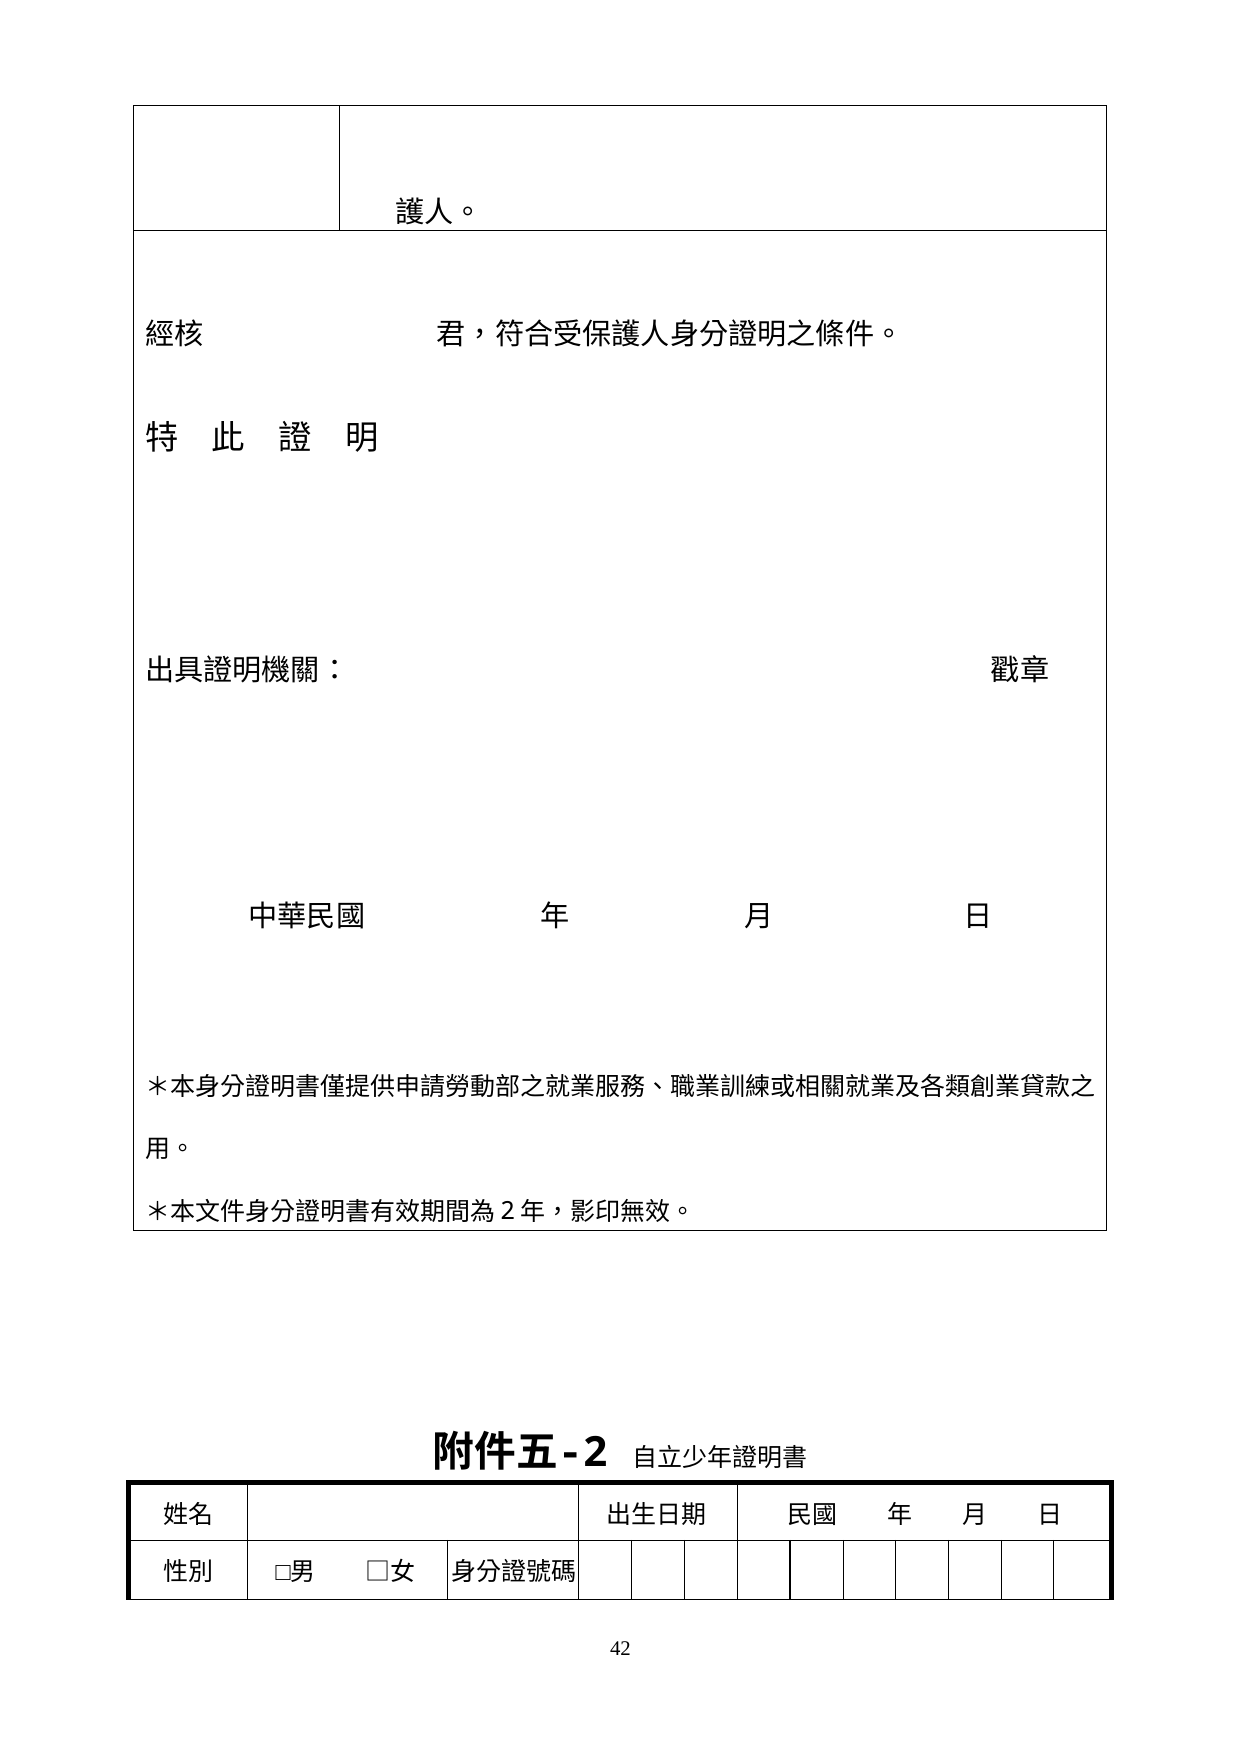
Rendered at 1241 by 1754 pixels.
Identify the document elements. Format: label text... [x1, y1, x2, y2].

table_cell [632, 1541, 684, 1599]
table_cell [579, 1541, 631, 1599]
table_cell [791, 1541, 843, 1599]
table_cell 身分證號碼 [448, 1541, 578, 1599]
table_cell [896, 1541, 948, 1599]
table_cell [844, 1541, 895, 1599]
table_header 姓名 [131, 1485, 247, 1540]
table_cell □男 □女 [248, 1541, 447, 1599]
text 附件五-2 自立少年證明書 [130, 1418, 1110, 1478]
table_cell [1002, 1541, 1053, 1599]
table_cell [949, 1541, 1001, 1599]
table_cell [1054, 1541, 1109, 1599]
table_cell 經核 君，符合受保護人身分證明之條件。 特 此 證 明 出具證明機關： 戳章 中華民國 年 月 日 本身分證明書僅提供申請勞動部之就業服務、職業訓練或相關就業及各類創業貸款之用。 本文件身分證明書有效期間為2年，影印無效。 [134, 231, 1106, 1230]
table_cell 護人。 [340, 106, 1106, 230]
table_header [248, 1485, 578, 1540]
table_cell [685, 1541, 737, 1599]
table_cell [134, 106, 339, 230]
table_cell [738, 1541, 789, 1599]
table_header 出生日期 [579, 1485, 737, 1540]
table_header 民國 年 月 日 [738, 1485, 1109, 1540]
table_cell 性別 [131, 1541, 247, 1599]
